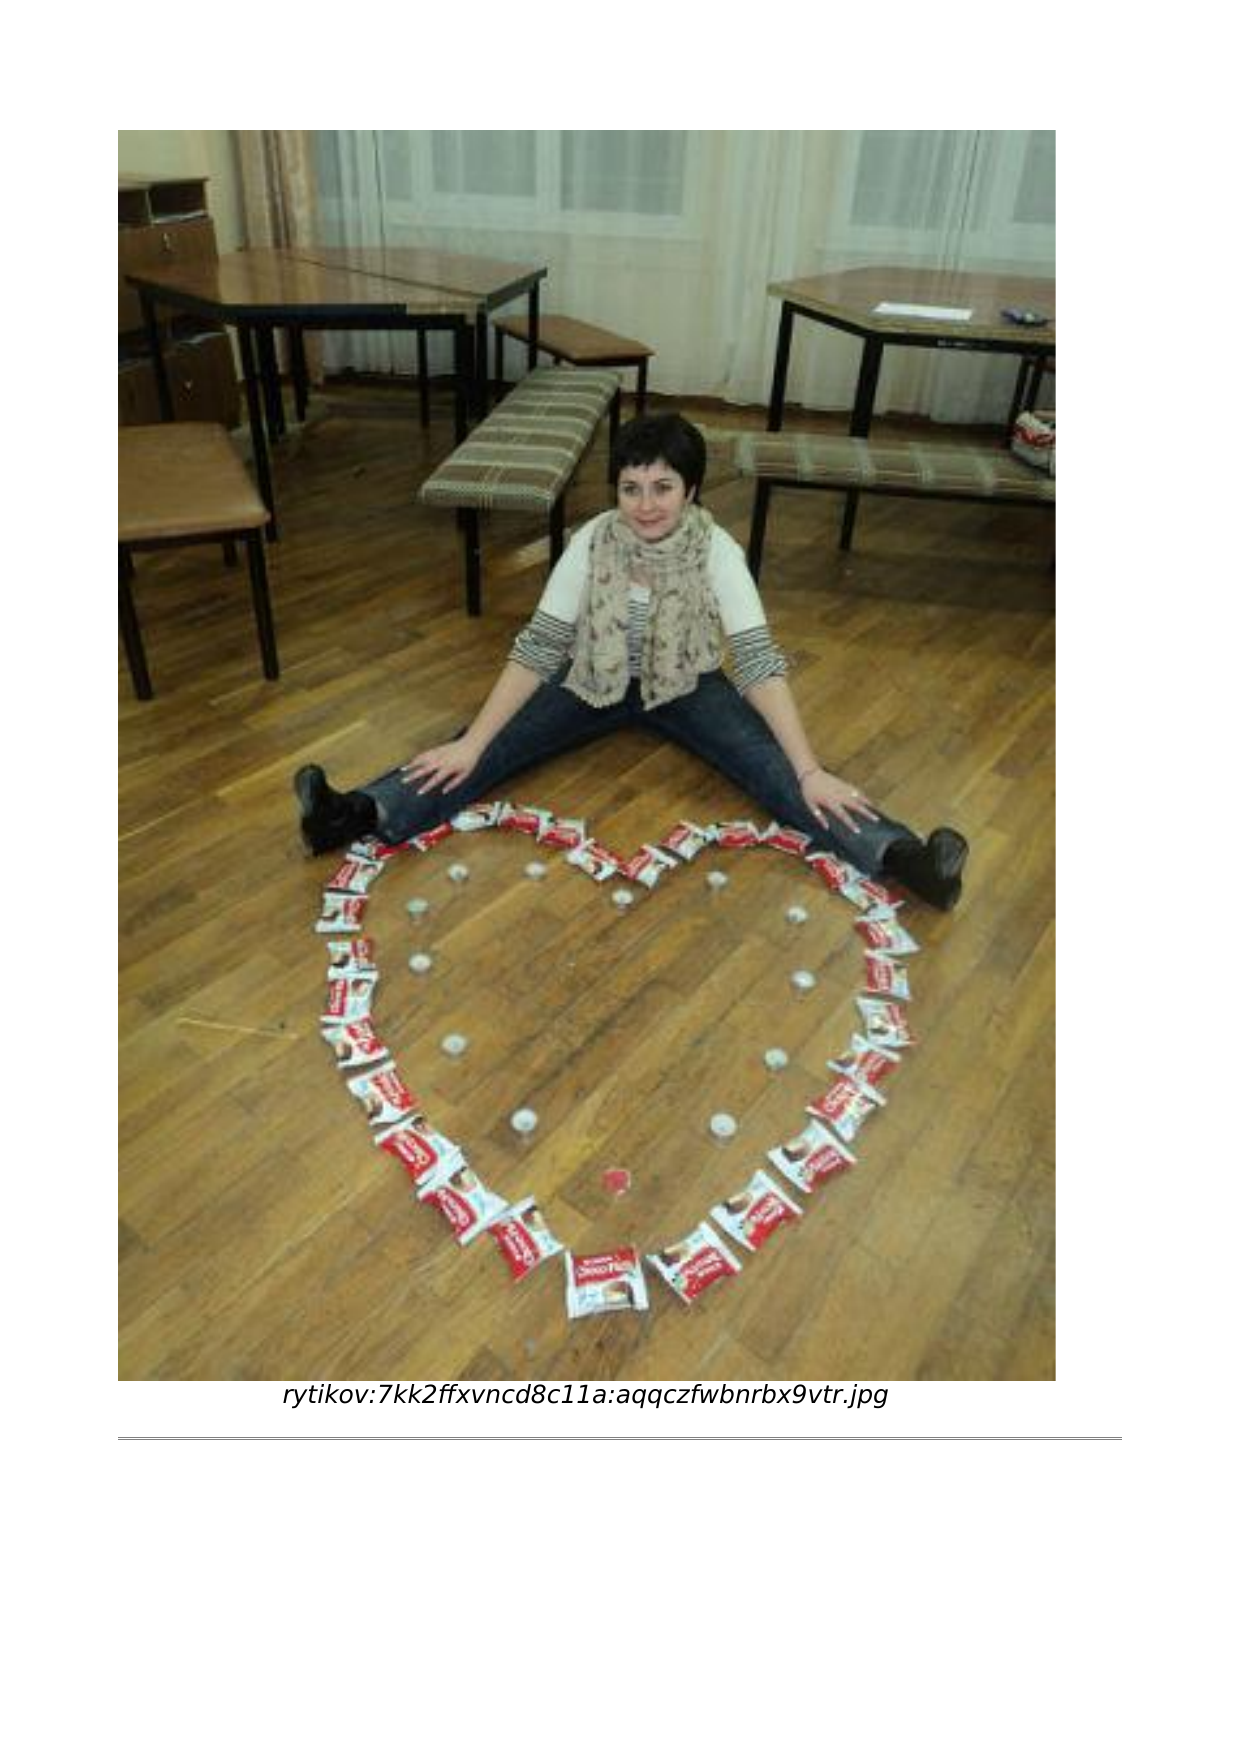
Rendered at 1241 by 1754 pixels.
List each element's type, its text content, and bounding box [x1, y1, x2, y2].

picture [118, 130, 1056, 1381]
text rytikov:7kk2ffxvncd8c11a:aqqczfwbnrbx9vtr.jpg [118, 1381, 1056, 1410]
